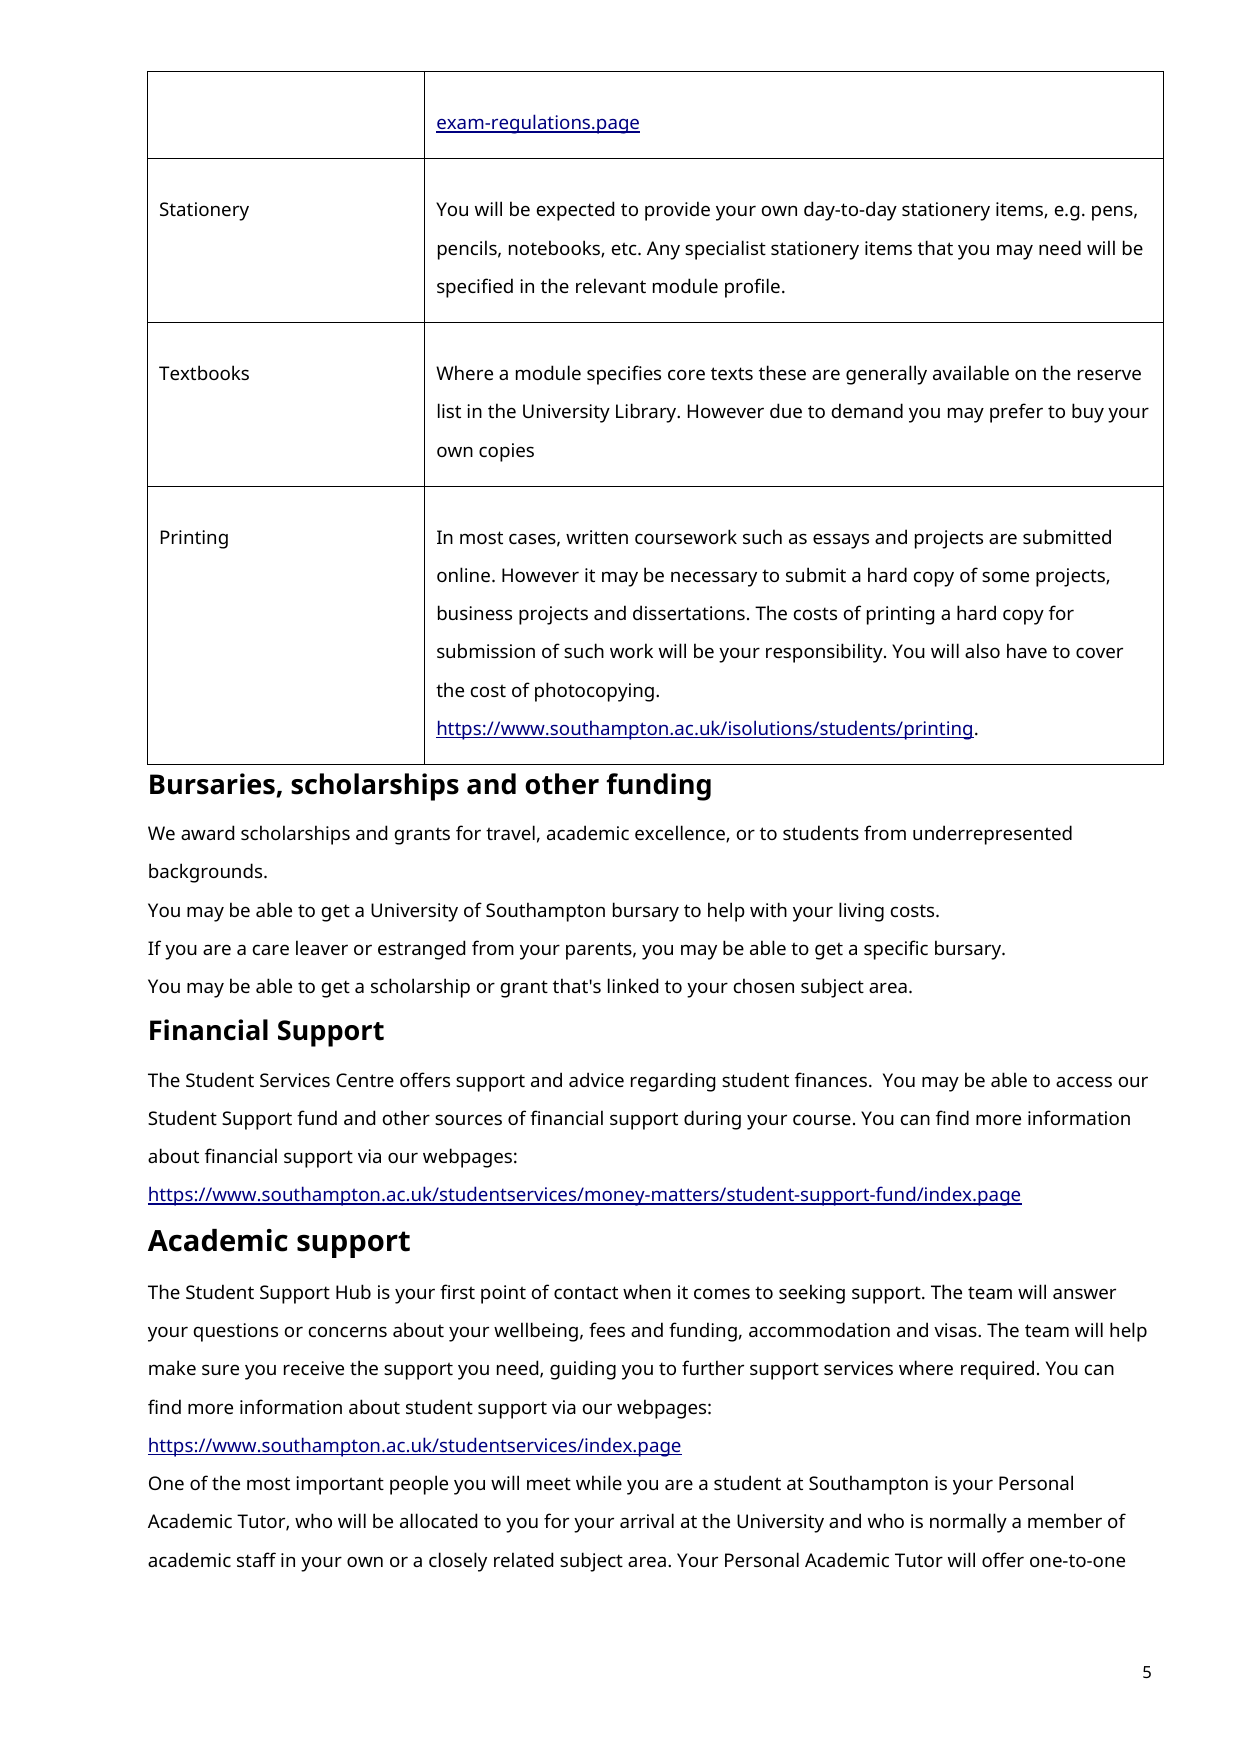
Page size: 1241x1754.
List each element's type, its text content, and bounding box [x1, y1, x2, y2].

text You may be able to get a scholarship or grant that's linked to your chosen subject area. [148, 973, 1152, 999]
subtitle Financial Support [148, 1012, 1152, 1048]
text The Student Support Hub is your first point of contact when it comes to seeking support. The team will answer your questions or concerns about your wellbeing, fees and funding, accommodation and visas. The team will help make sure you receive the support you need, guiding you to further support services where required. You can find more information about student support via our webpages: [148, 1279, 1152, 1419]
table_cell Printing [148, 487, 424, 764]
subtitle Bursaries, scholarships and other funding [148, 765, 1152, 802]
text https://www.southampton.ac.uk/studentservices/index.page [148, 1432, 1152, 1458]
table_cell In most cases, written coursework such as essays and projects are submitted online. However it may be necessary to submit a hard copy of some projects, business projects and dissertations. The costs of printing a hard copy for submission of such work will be your responsibility. You will also have to cover the cost of photocopying. https://www.southampton.ac.uk/isolutions/students/printing. [425, 487, 1163, 764]
table_cell Textbooks [148, 323, 424, 486]
table_cell Where a module specifies core texts these are generally available on the reserve list in the University Library. However due to demand you may prefer to buy your own copies [425, 323, 1163, 486]
table_cell Stationery [148, 159, 424, 322]
table_cell You will be expected to provide your own day-to-day stationery items, e.g. pens, pencils, notebooks, etc. Any specialist stationery items that you may need will be specified in the relevant module profile. [425, 159, 1163, 322]
text We award scholarships and grants for travel, academic excellence, or to students from underrepresented backgrounds. [148, 820, 1152, 884]
table_cell [148, 72, 424, 158]
subtitle Academic support [148, 1220, 1152, 1259]
text The Student Services Centre offers support and advice regarding student finances. You may be able to access our Student Support fund and other sources of financial support during your course. You can find more information about financial support via our webpages: https://www.southampton.ac.uk/studentservices/money-matters/student-support-fund/index.page [148, 1067, 1152, 1207]
text One of the most important people you will meet while you are a student at Southampton is your Personal Academic Tutor, who will be allocated to you for your arrival at the University and who is normally a member of academic staff in your own or a closely related subject area. Your Personal Academic Tutor will offer one-to-one [148, 1470, 1152, 1572]
table_cell exam-regulations.page [425, 72, 1163, 158]
text If you are a care leaver or estranged from your parents, you may be able to get a specific bursary. [148, 935, 1152, 961]
text You may be able to get a University of Southampton bursary to help with your living costs. [148, 897, 1152, 922]
